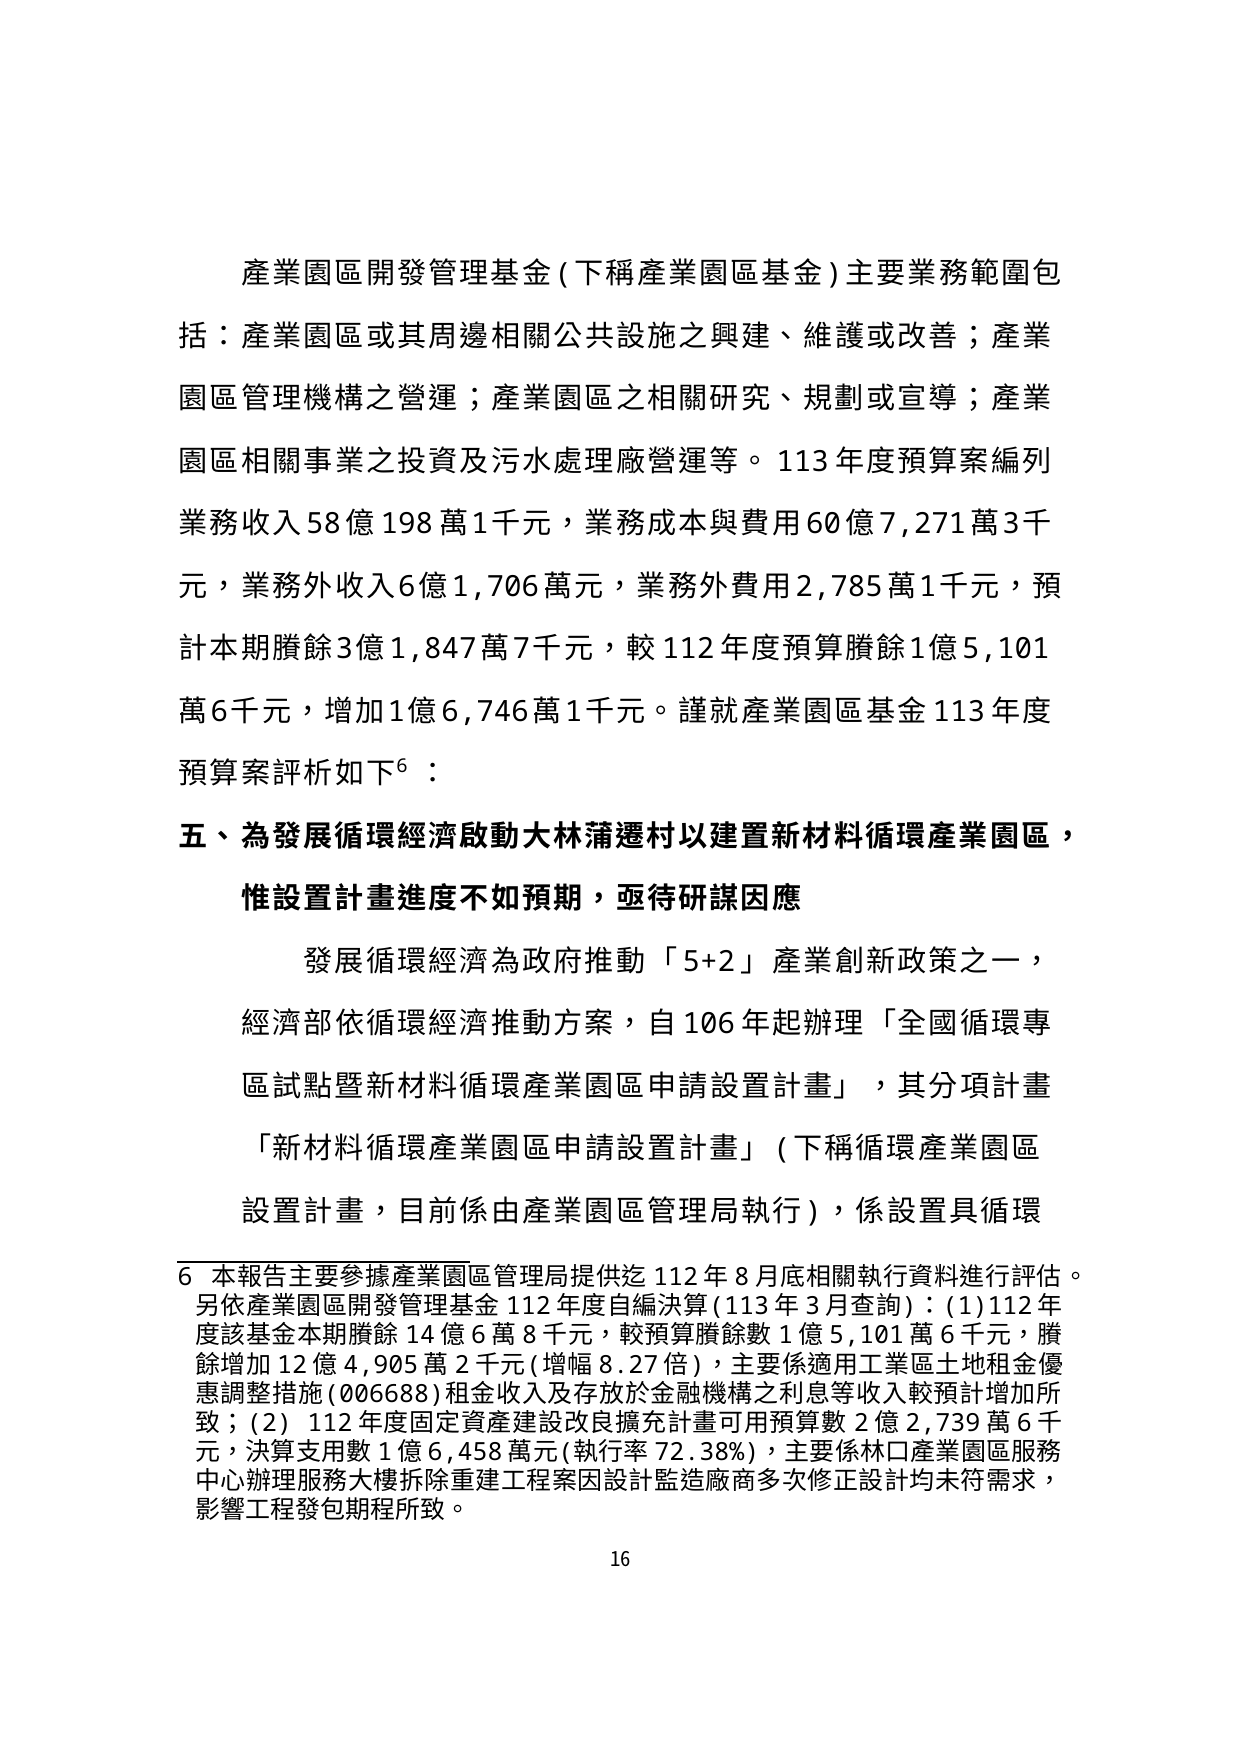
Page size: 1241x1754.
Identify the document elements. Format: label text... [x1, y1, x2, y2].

text 本報告主要參據產業園區管理局提供迄112年8月底相關執行資料進行評估。另依產業園區開發管理基金112年度自編決算(113年3月查詢)：(1)112年度該基金本期賸餘14億6萬8千元，較預算賸餘數1億5,101萬6千元，賸餘增加12億4,905萬2千元(增幅8.27倍)，主要係適用工業區土地租金優惠調整措施(006688)租金收入及存放於金融機構之利息等收入較預計增加所致；(2) 112年度固定資產建設改良擴充計畫可用預算數2億2,739萬6千元，決算支用數1億6,458萬元(執行率72.38%)，主要係林口產業園區服務中心辦理服務大樓拆除重建工程案因設計監造廠商多次修正設計均未符需求，影響工程發包期程所致。 [177, 1262, 1063, 1525]
text 五、為發展循環經濟啟動大林蒲遷村以建置新材料循環產業園區，惟設置計畫進度不如預期，亟待研謀因應 [177, 792, 1063, 917]
text 發展循環經濟為政府推動「5+2」產業創新政策之一，經濟部依循環經濟推動方案，自106年起辦理「全國循環專區試點暨新材料循環產業園區申請設置計畫」，其分項計畫「新材料循環產業園區申請設置計畫」(下稱循環產業園區設置計畫，目前係由產業園區管理局執行)，係設置具循環 [236, 917, 1063, 1229]
text 產業園區開發管理基金(下稱產業園區基金)主要業務範圍包括：產業園區或其周邊相關公共設施之興建、維護或改善；產業園區管理機構之營運；產業園區之相關研究、規劃或宣導；產業園區相關事業之投資及污水處理廠營運等。113年度預算案編列業務收入58億198萬1千元，業務成本與費用60億7,271萬3千元，業務外收入6億1,706萬元，業務外費用2,785萬1千元，預計本期賸餘3億1,847萬7千元，較112年度預算賸餘1億5,101萬6千元，增加1億6,746萬1千元。謹就產業園區基金113年度預算案評析如下： [177, 229, 1063, 792]
